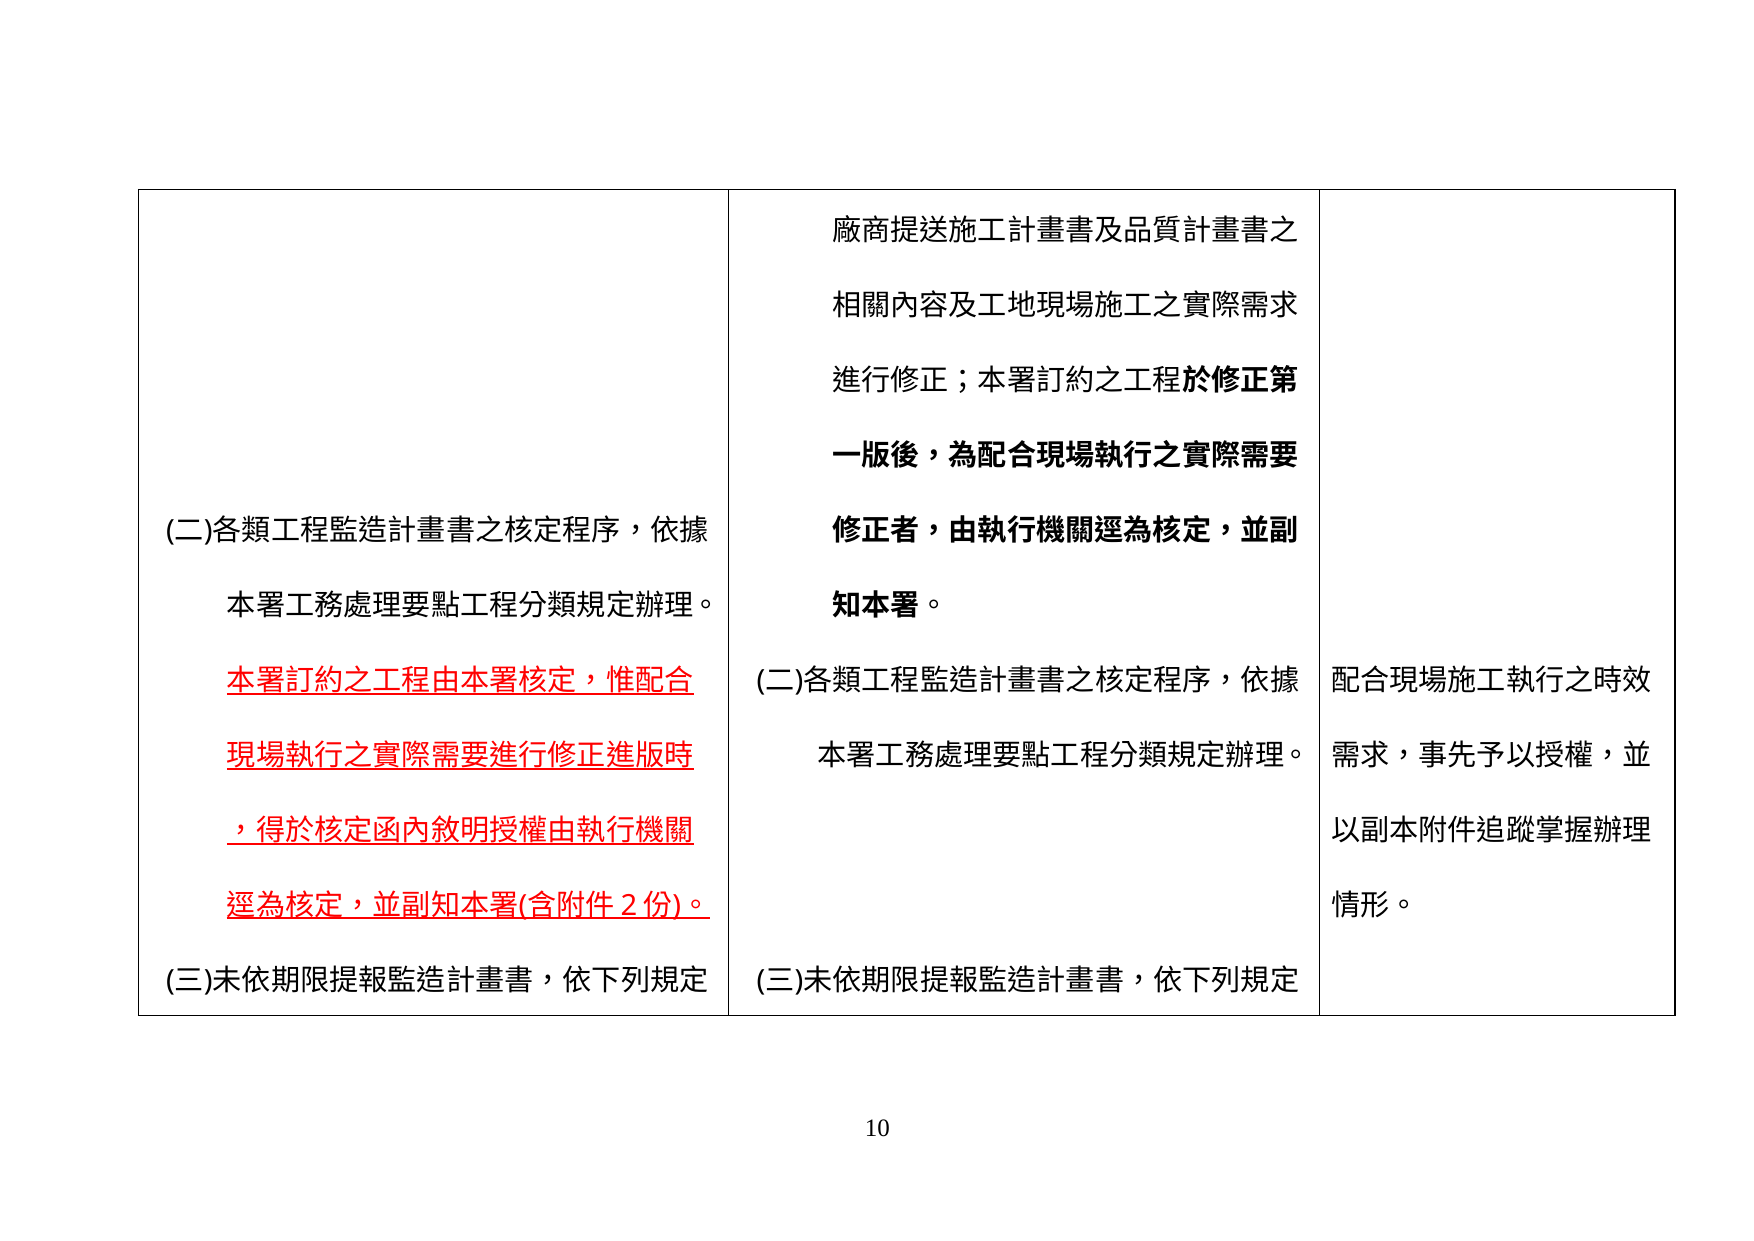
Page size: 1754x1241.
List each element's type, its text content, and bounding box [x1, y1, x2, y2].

table_cell (二)各類工程監造計畫書之核定程序，依據本署工務處理要點工程分類規定辦理。本署訂約之工程由本署核定，惟配合現場執行之實際需要進行修正進版時，得於核定函內敘明授權由執行機關逕為核定，並副知本署(含附件2份)。 (三)未依期限提報監造計畫書，依下列規定 [139, 190, 728, 1015]
table_cell 配合現場施工執行之時效需求，事先予以授權，並以副本附件追蹤掌握辦理情形。 [1320, 190, 1674, 1015]
table_cell 廠商提送施工計畫書及品質計畫書之相關內容及工地現場施工之實際需求進行修正；本署訂約之工程於修正第一版後，為配合現場執行之實際需要修正者，由執行機關逕為核定，並副知本署。 (二)各類工程監造計畫書之核定程序，依據本署工務處理要點工程分類規定辦理。 (三)未依期限提報監造計畫書，依下列規定 [729, 190, 1319, 1015]
